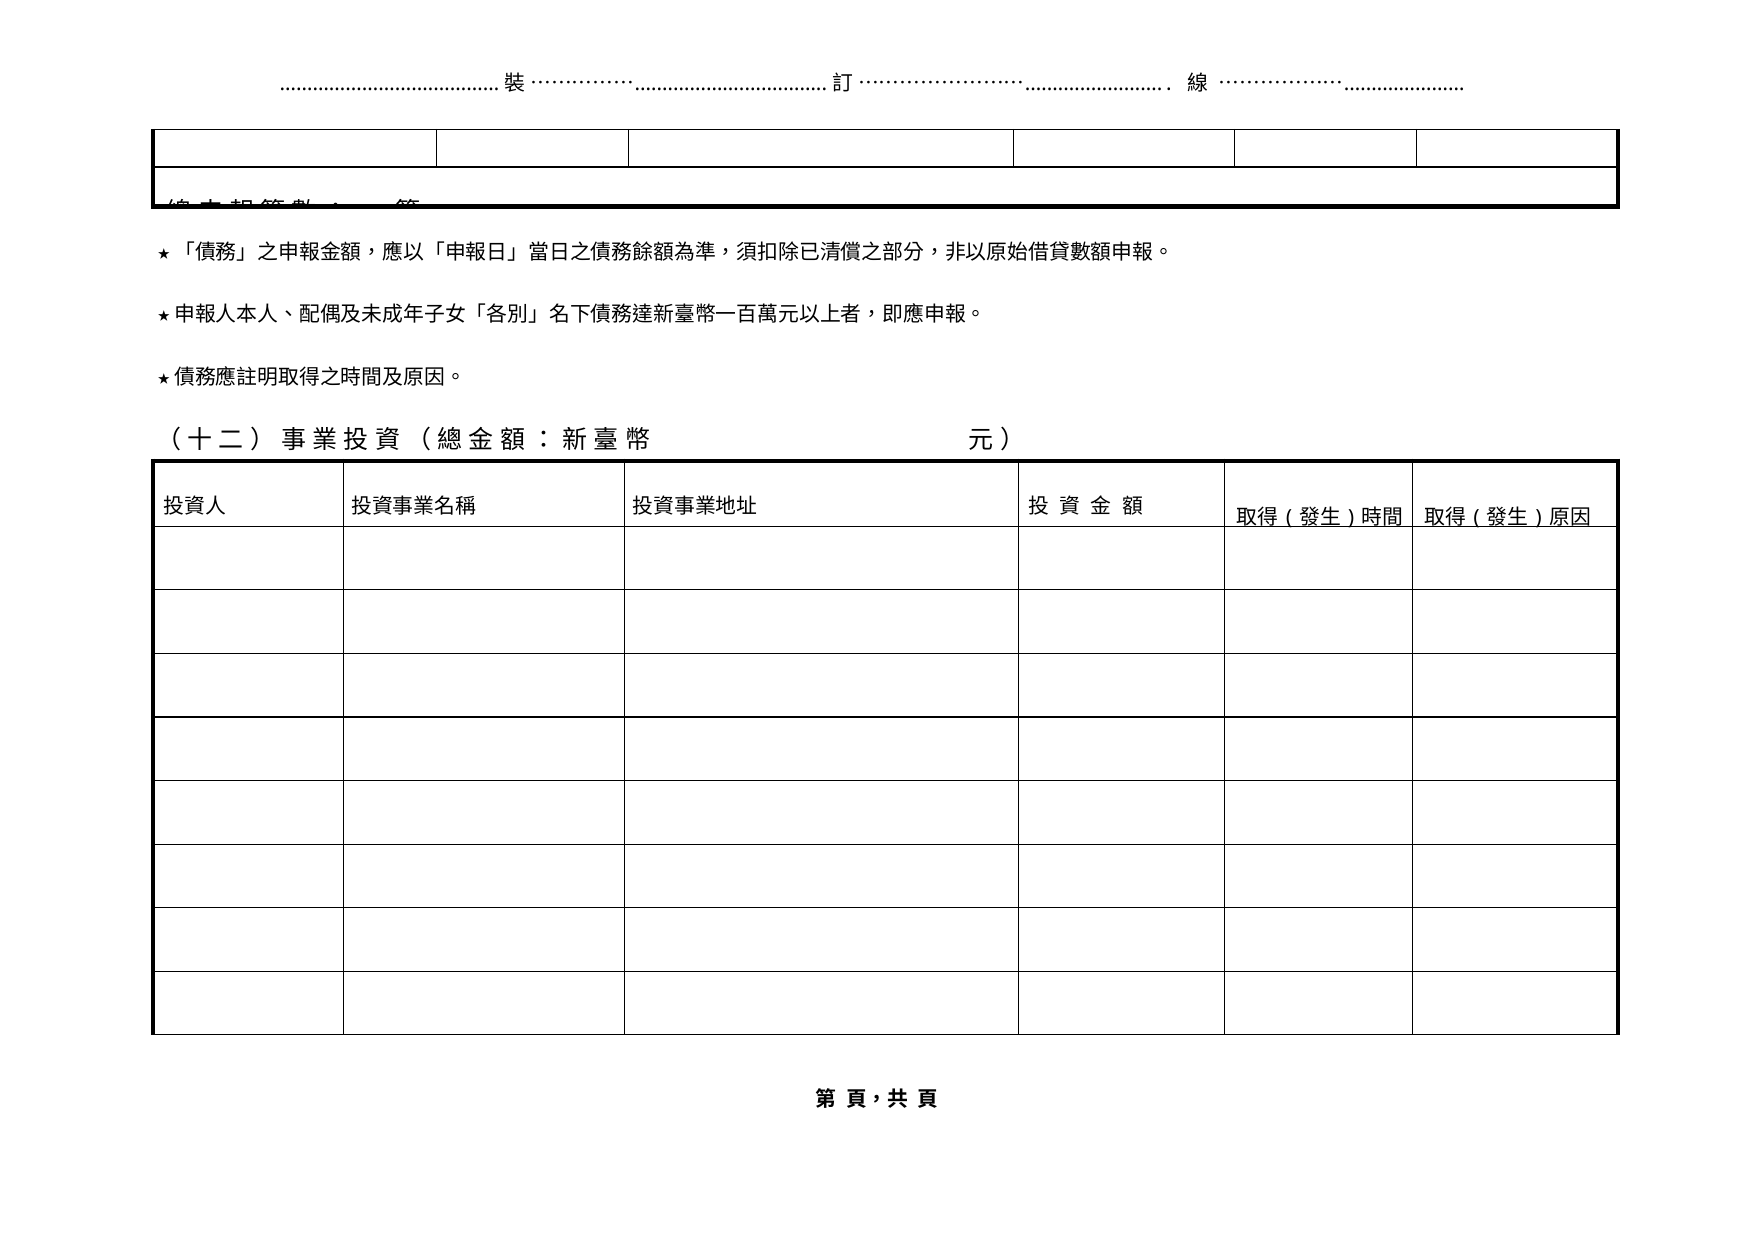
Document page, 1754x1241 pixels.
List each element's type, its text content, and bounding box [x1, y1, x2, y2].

table_cell [344, 781, 624, 843]
table_cell [1413, 527, 1616, 589]
table_cell [1225, 781, 1412, 843]
table_cell [625, 590, 1018, 653]
table_header 投資事業名稱 [344, 463, 624, 526]
table_cell [344, 654, 624, 716]
table_cell [155, 845, 343, 907]
table_cell [155, 130, 436, 166]
table_cell [1225, 590, 1412, 653]
table_header 投資人 [155, 463, 343, 526]
table_cell [344, 845, 624, 907]
table_cell [625, 845, 1018, 907]
table_cell [1225, 845, 1412, 907]
table_header 投 資 金 額 [1019, 463, 1224, 526]
table_cell [1225, 654, 1412, 716]
table_cell [155, 718, 343, 780]
table_header 取得(發生)時間 [1225, 463, 1412, 526]
table_cell [1019, 908, 1224, 971]
table_cell [344, 972, 624, 1034]
table_cell [437, 130, 628, 166]
table_cell [629, 130, 1013, 166]
table_cell [155, 781, 343, 843]
table_cell [1019, 845, 1224, 907]
table_cell [1225, 718, 1412, 780]
table_cell [155, 527, 343, 589]
table_cell [1019, 718, 1224, 780]
table_cell [625, 654, 1018, 716]
text （十二）事業投資（總金額：新臺幣 元） [153, 396, 1601, 458]
table_cell [155, 972, 343, 1034]
table_cell [1225, 972, 1412, 1034]
table_cell [344, 590, 624, 653]
table_header 取得(發生)原因 [1413, 463, 1616, 526]
table_cell [625, 527, 1018, 589]
table_cell [344, 908, 624, 971]
table_cell [155, 590, 343, 653]
table_cell [1019, 527, 1224, 589]
table_cell [1413, 654, 1616, 716]
table_cell [1019, 972, 1224, 1034]
table_cell [1413, 845, 1616, 907]
table_cell [1413, 590, 1616, 653]
table_cell [625, 781, 1018, 843]
text ★「債務」之申報金額，應以「申報日」當日之債務餘額為準，須扣除已清償之部分，非以原始借貸數額申報。 [153, 209, 1601, 271]
text ★申報人本人、配偶及未成年子女「各別」名下債務達新臺幣一百萬元以上者，即應申報。 [153, 271, 1601, 333]
table_cell [1019, 590, 1224, 653]
table_cell [1014, 130, 1234, 166]
table_cell [625, 718, 1018, 780]
table_cell [1417, 130, 1616, 166]
table_cell [1413, 718, 1616, 780]
text ★債務應註明取得之時間及原因。 [153, 333, 1601, 396]
table_cell [1235, 130, 1416, 166]
table_cell [155, 908, 343, 971]
table_cell [1225, 908, 1412, 971]
table_cell [344, 527, 624, 589]
table_cell [1019, 654, 1224, 716]
table_cell [625, 908, 1018, 971]
table_cell [1019, 781, 1224, 843]
table_cell [625, 972, 1018, 1034]
table_cell 總申報筆數： 筆 [155, 168, 1616, 204]
table_cell [344, 718, 624, 780]
table_header 投資事業地址 [625, 463, 1018, 526]
table_cell [1413, 972, 1616, 1034]
table_cell [155, 654, 343, 716]
table_cell [1413, 781, 1616, 843]
table_cell [1413, 908, 1616, 971]
table_cell [1225, 527, 1412, 589]
